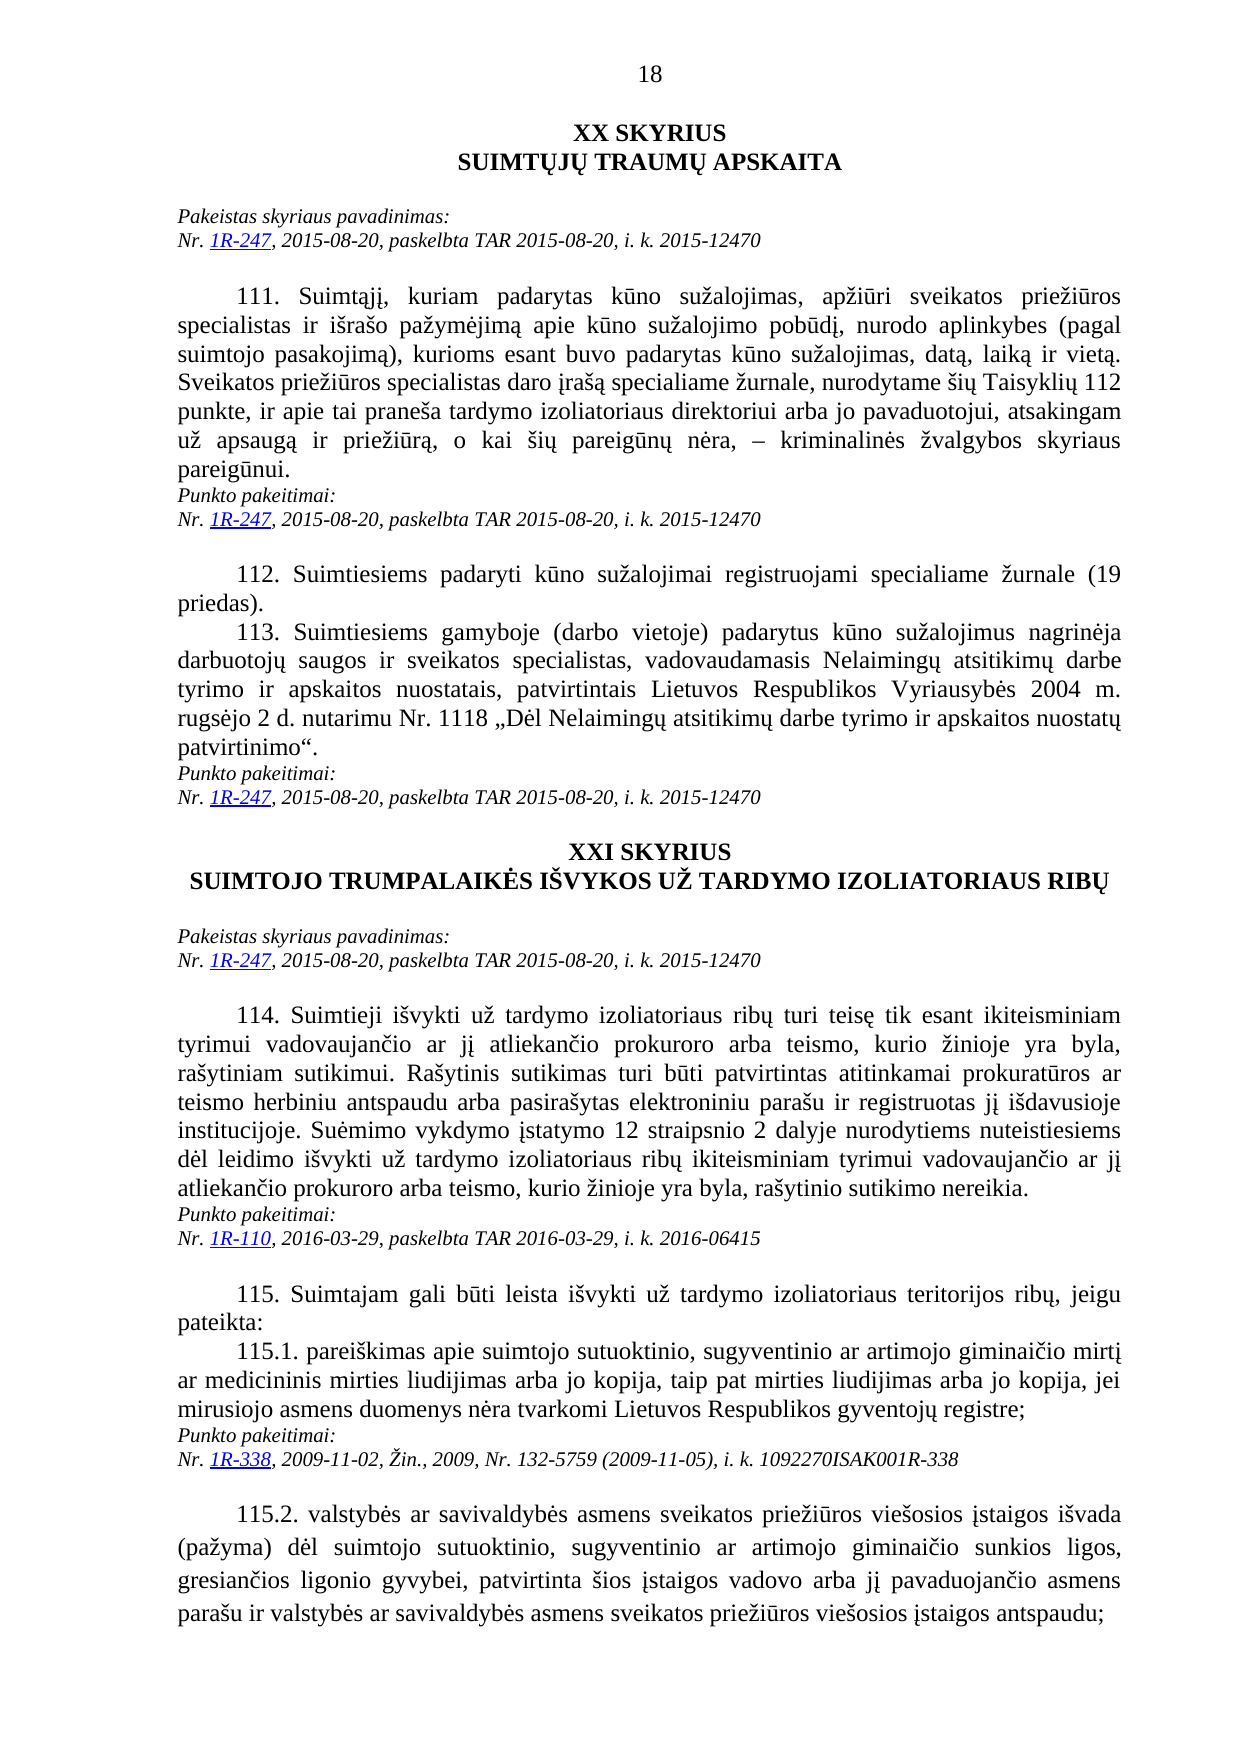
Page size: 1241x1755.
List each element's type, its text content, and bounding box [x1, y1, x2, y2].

text Nr. 1R-247, 2015-08-20, paskelbta TAR 2015-08-20, i. k. 2015-12470 [177, 228, 1122, 252]
text Nr. 1R-338, 2009-11-02, Žin., 2009, Nr. 132-5759 (2009-11-05), i. k. 1092270ISAK001R-338 [177, 1447, 1122, 1471]
text Punkto pakeitimai: [177, 761, 1122, 785]
text Nr. 1R-247, 2015-08-20, paskelbta TAR 2015-08-20, i. k. 2015-12470 [177, 507, 1122, 531]
text 114. Suimtieji išvykti už tardymo izoliatoriaus ribų turi teisę tik esant ikiteisminiam tyrimui vadovaujančio ar jį atliekančio prokuroro arba teismo, kurio žinioje yra byla, rašytiniam sutikimui. Rašytinis sutikimas turi būti patvirtintas atitinkamai prokuratūros ar teismo herbiniu antspaudu arba pasirašytas elektroniniu parašu ir registruotas jį išdavusioje institucijoje. Suėmimo vykdymo įstatymo 12 straipsnio 2 dalyje nurodytiems nuteistiesiems dėl leidimo išvykti už tardymo izoliatoriaus ribų ikiteisminiam tyrimui vadovaujančio ar jį atliekančio prokuroro arba teismo, kurio žinioje yra byla, rašytinio sutikimo nereikia. [177, 1001, 1122, 1202]
text XXI SKYRIUS [177, 837, 1122, 866]
text Nr. 1R-110, 2016-03-29, paskelbta TAR 2016-03-29, i. k. 2016-06415 [177, 1226, 1122, 1250]
text XX SKYRIUS [177, 118, 1122, 147]
text Nr. 1R-247, 2015-08-20, paskelbta TAR 2015-08-20, i. k. 2015-12470 [177, 785, 1122, 809]
text SUIMTOJO TRUMPALAIKĖS IŠVYKOS UŽ TARDYMO IZOLIATORIAUS RIBŲ [177, 866, 1122, 895]
text 115.1. pareiškimas apie suimtojo sutuoktinio, sugyventinio ar artimojo giminaičio mirtį ar medicininis mirties liudijimas arba jo kopija, taip pat mirties liudijimas arba jo kopija, jei mirusiojo asmens duomenys nėra tvarkomi Lietuvos Respublikos gyventojų registre; [177, 1336, 1122, 1422]
text Punkto pakeitimai: [177, 1422, 1122, 1447]
text 112. Suimtiesiems padaryti kūno sužalojimai registruojami specialiame žurnale (19 priedas). [177, 559, 1122, 617]
text SUIMTŲJŲ TRAUMŲ APSKAITA [177, 147, 1122, 176]
text Pakeistas skyriaus pavadinimas: [177, 924, 1122, 948]
text Punkto pakeitimai: [177, 1202, 1122, 1226]
text 113. Suimtiesiems gamyboje (darbo vietoje) padarytus kūno sužalojimus nagrinėja darbuotojų saugos ir sveikatos specialistas, vadovaudamasis Nelaimingų atsitikimų darbe tyrimo ir apskaitos nuostatais, patvirtintais Lietuvos Respublikos Vyriausybės 2004 m. rugsėjo 2 d. nutarimu Nr. 1118 „Dėl Nelaimingų atsitikimų darbe tyrimo ir apskaitos nuostatų patvirtinimo“. [177, 617, 1122, 761]
text Pakeistas skyriaus pavadinimas: [177, 204, 1122, 228]
text 111. Suimtąjį, kuriam padarytas kūno sužalojimas, apžiūri sveikatos priežiūros specialistas ir išrašo pažymėjimą apie kūno sužalojimo pobūdį, nurodo aplinkybes (pagal suimtojo pasakojimą), kurioms esant buvo padarytas kūno sužalojimas, datą, laiką ir vietą. Sveikatos priežiūros specialistas daro įrašą specialiame žurnale, nurodytame šių Taisyklių 112 punkte, ir apie tai praneša tardymo izoliatoriaus direktoriui arba jo pavaduotojui, atsakingam už apsaugą ir priežiūrą, o kai šių pareigūnų nėra, – kriminalinės žvalgybos skyriaus pareigūnui. [177, 281, 1122, 482]
text 115. Suimtajam gali būti leista išvykti už tardymo izoliatoriaus teritorijos ribų, jeigu pateikta: [177, 1279, 1122, 1336]
text Punkto pakeitimai: [177, 482, 1122, 507]
text 115.2. valstybės ar savivaldybės asmens sveikatos priežiūros viešosios įstaigos išvada (pažyma) dėl suimtojo sutuoktinio, sugyventinio ar artimojo giminaičio sunkios ligos, gresiančios ligonio gyvybei, patvirtinta šios įstaigos vadovo arba jį pavaduojančio asmens parašu ir valstybės ar savivaldybės asmens sveikatos priežiūros viešosios įstaigos antspaudu; [177, 1499, 1122, 1627]
text Nr. 1R-247, 2015-08-20, paskelbta TAR 2015-08-20, i. k. 2015-12470 [177, 948, 1122, 972]
